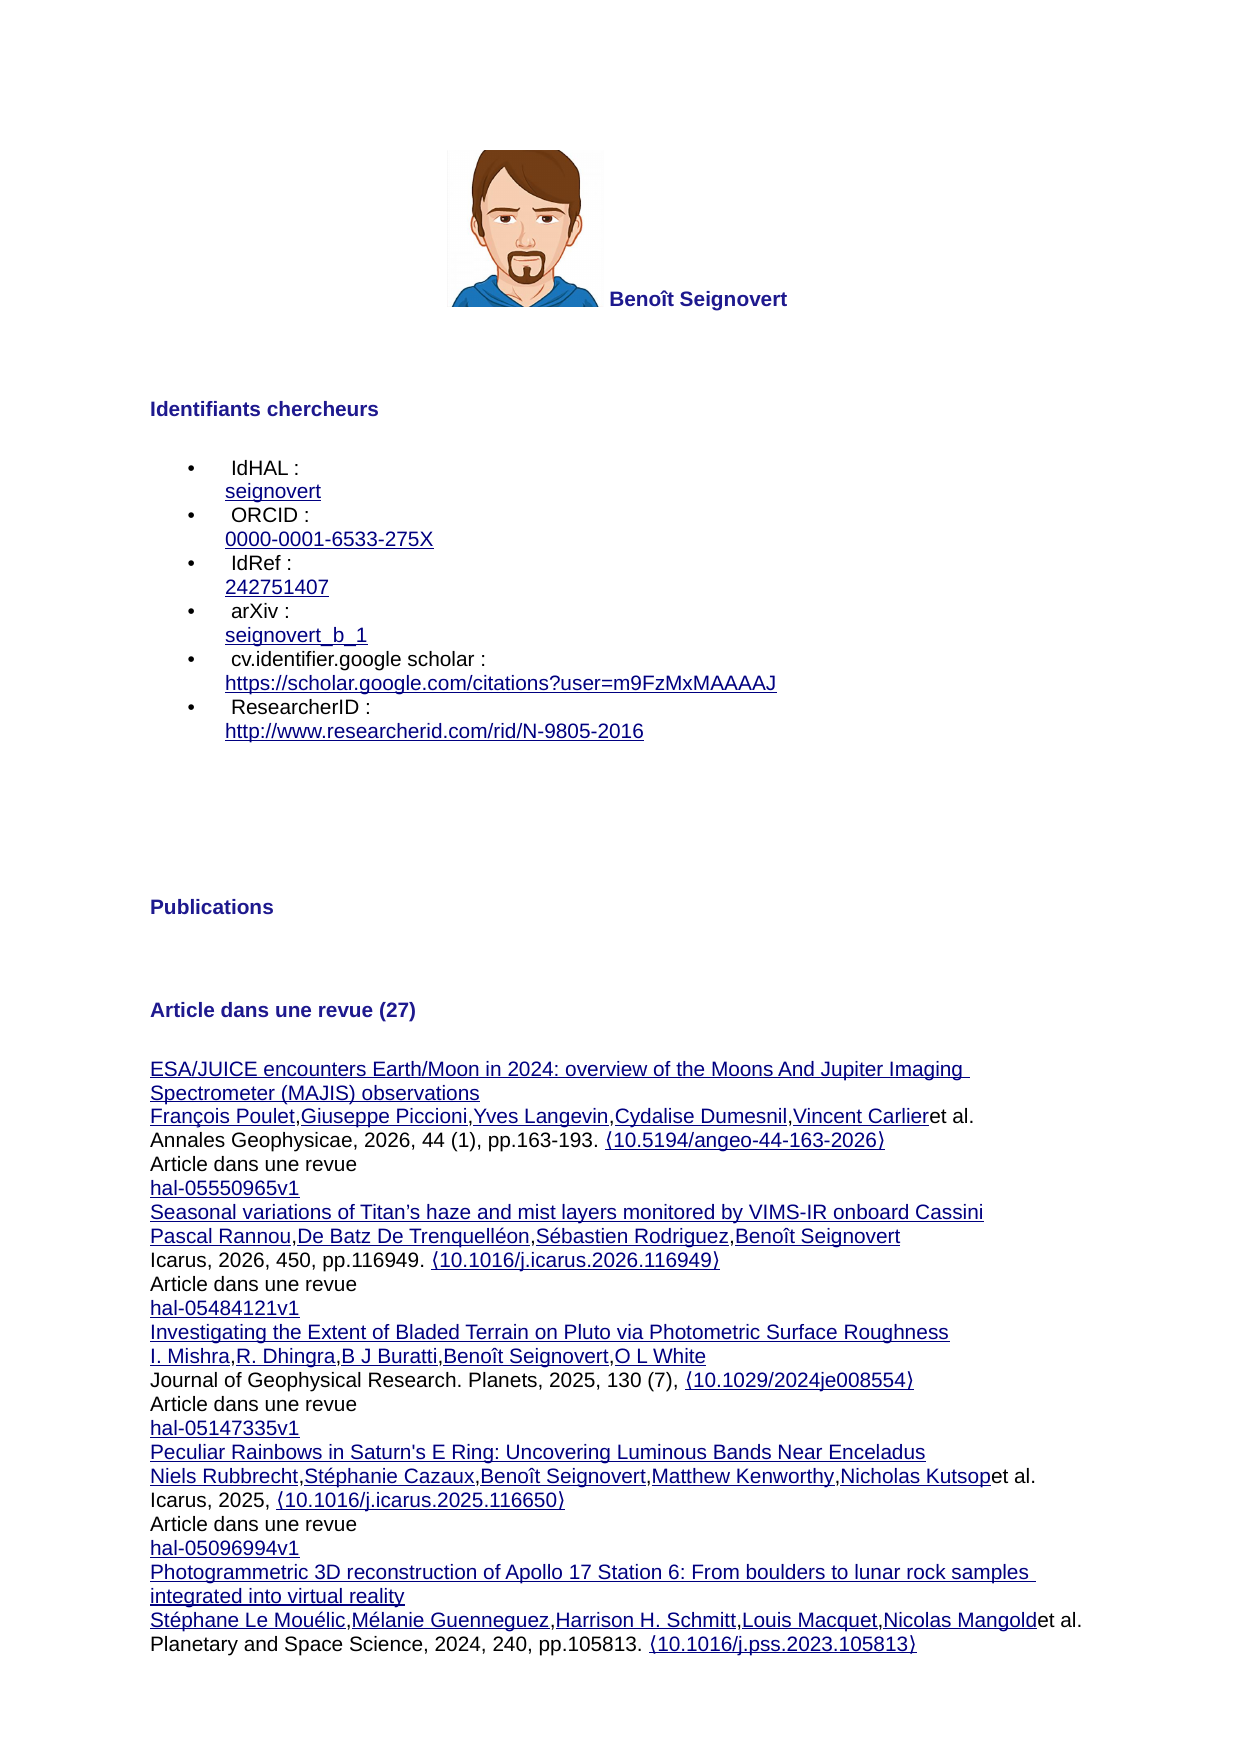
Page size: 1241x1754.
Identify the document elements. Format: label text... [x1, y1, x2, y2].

list https://scholar.google.com/citations?user=m9FzMxMAAAAJ [187, 671, 1090, 695]
table_cell Investigating the Extent of Bladed Terrain on Pluto via Photometric Surface Roughness I. Mishra,R. Dhingra,B J Buratti,Benoît Seignovert,O L White Journal of Geophysical Research. Planets, 2025, 130 (7), ⟨10.1029/2024je008554⟩ Article dans une revue hal-05147335v1 [150, 1320, 1090, 1440]
table_cell Photogrammetric 3D reconstruction of Apollo 17 Station 6: From boulders to lunar rock samples integrated into virtual reality Stéphane Le Mouélic,Mélanie Guenneguez,Harrison H. Schmitt,Louis Macquet,Nicolas Mangoldet al. Planetary and Space Science, 2024, 240, pp.105813. ⟨10.1016/j.pss.2023.105813⟩ [150, 1560, 1090, 1655]
list cv.identifier.google scholar : [187, 647, 1090, 671]
list IdRef : [187, 551, 1090, 575]
list ORCID : [187, 503, 1090, 527]
list arXiv : [187, 599, 1090, 623]
list seignovert [187, 479, 1090, 503]
table_cell Seasonal variations of Titan’s haze and mist layers monitored by VIMS-IR onboard Cassini Pascal Rannou,De Batz De Trenquelléon,Sébastien Rodriguez,Benoît Seignovert Icarus, 2026, 450, pp.116949. ⟨10.1016/j.icarus.2026.116949⟩ Article dans une revue hal-05484121v1 [150, 1200, 1090, 1320]
subtitle Publications [150, 895, 1090, 919]
picture [447, 150, 604, 307]
subtitle Benoît Seignovert [150, 150, 1090, 311]
table_header ESA/JUICE encounters Earth/Moon in 2024: overview of the Moons And Jupiter Imaging Spectrometer (MAJIS) observations François Poulet,Giuseppe Piccioni,Yves Langevin,Cydalise Dumesnil,Vincent Carlieret al. Annales Geophysicae, 2026, 44 (1), pp.163-193. ⟨10.5194/angeo-44-163-2026⟩ Article dans une revue hal-05550965v1 [150, 1056, 1090, 1200]
subtitle Article dans une revue (27) [150, 998, 1090, 1022]
list 0000-0001-6533-275X [187, 527, 1090, 551]
list 242751407 [187, 575, 1090, 599]
list IdHAL : [187, 455, 1090, 479]
table_cell Peculiar Rainbows in Saturn's E Ring: Uncovering Luminous Bands Near Enceladus Niels Rubbrecht,Stéphanie Cazaux,Benoît Seignovert,Matthew Kenworthy,Nicholas Kutsopet al. Icarus, 2025, ⟨10.1016/j.icarus.2025.116650⟩ Article dans une revue hal-05096994v1 [150, 1440, 1090, 1559]
subtitle Identifiants chercheurs [150, 397, 1090, 421]
list http://www.researcherid.com/rid/N-9805-2016 [187, 719, 1090, 743]
list seignovert_b_1 [187, 623, 1090, 647]
list ResearcherID : [187, 695, 1090, 719]
